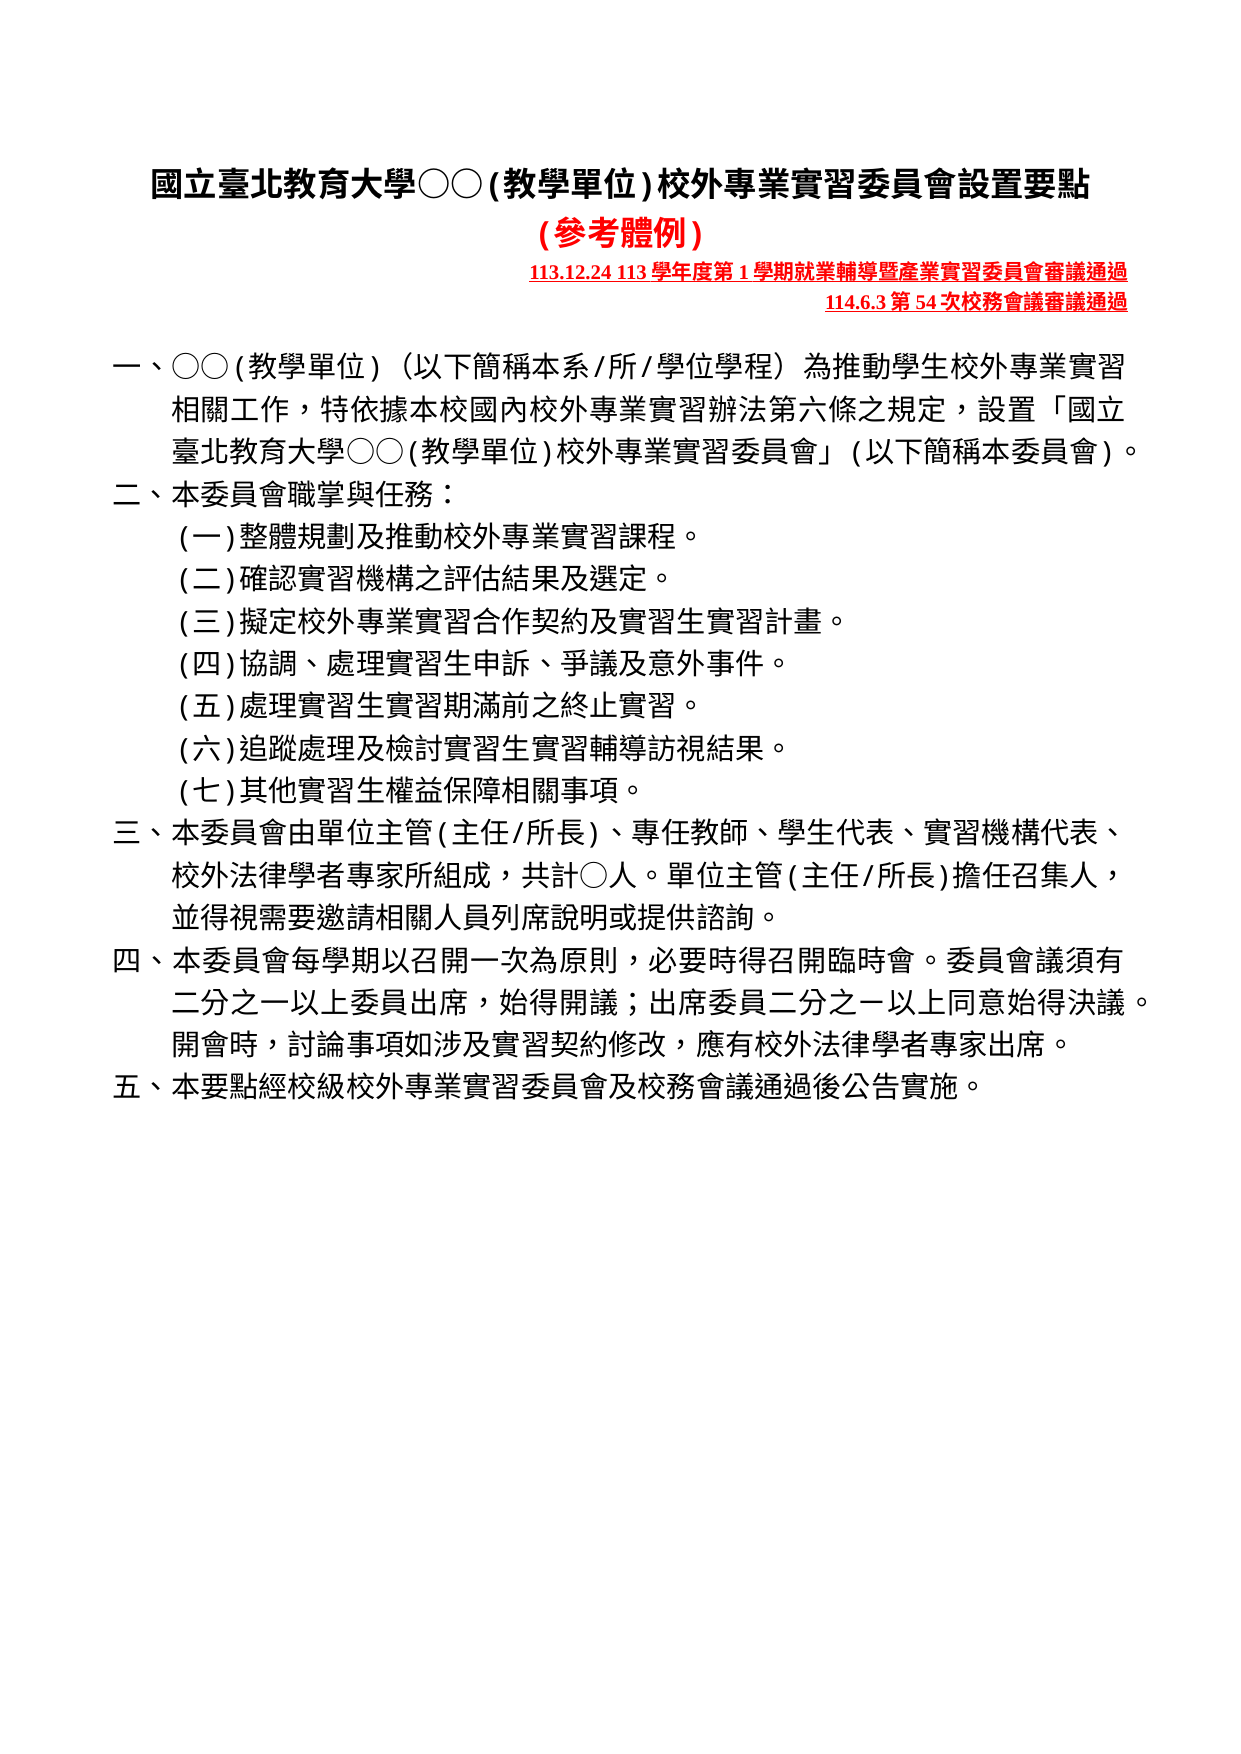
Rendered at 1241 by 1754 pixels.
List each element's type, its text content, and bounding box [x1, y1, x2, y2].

text 113.12.24 113學年度第1學期就業輔導暨產業實習委員會審議通過 [112, 255, 1128, 285]
text 四、本委員會每學期以召開一次為原則，必要時得召開臨時會。委員會議須有二分之一以上委員出席，始得開議；出席委員二分之ㄧ以上同意始得決議。開會時，討論事項如涉及實習契約修改，應有校外法律學者專家出席。 [112, 937, 1128, 1064]
text 五、本要點經校級校外專業實習委員會及校務會議通過後公告實施。 [112, 1064, 1128, 1106]
text (五)處理實習生實習期滿前之終止實習。 [175, 683, 1128, 725]
text 國立臺北教育大學○○(教學單位)校外專業實習委員會設置要點 [112, 158, 1128, 207]
text (參考體例) [112, 207, 1128, 255]
text (三)擬定校外專業實習合作契約及實習生實習計畫。 [175, 598, 1128, 641]
text (一)整體規劃及推動校外專業實習課程。 [175, 513, 1128, 556]
text 三、本委員會由單位主管(主任/所長)、專任教師、學生代表、實習機構代表、校外法律學者專家所組成，共計○人。單位主管(主任/所長)擔任召集人，並得視需要邀請相關人員列席說明或提供諮詢。 [112, 810, 1128, 937]
text 114.6.3第54次校務會議審議通過 [112, 285, 1128, 316]
text 一、○○(教學單位)（以下簡稱本系/所/學位學程）為推動學生校外專業實習相關工作，特依據本校國內校外專業實習辦法第六條之規定，設置「國立臺北教育大學○○(教學單位)校外專業實習委員會」(以下簡稱本委員會)。 [112, 344, 1128, 471]
text (四)協調、處理實習生申訴、爭議及意外事件。 [175, 641, 1128, 683]
text (七)其他實習生權益保障相關事項。 [175, 768, 1128, 810]
text 二、本委員會職掌與任務： [112, 471, 1128, 513]
text (六)追蹤處理及檢討實習生實習輔導訪視結果。 [175, 725, 1128, 768]
text (二)確認實習機構之評估結果及選定。 [175, 556, 1128, 598]
